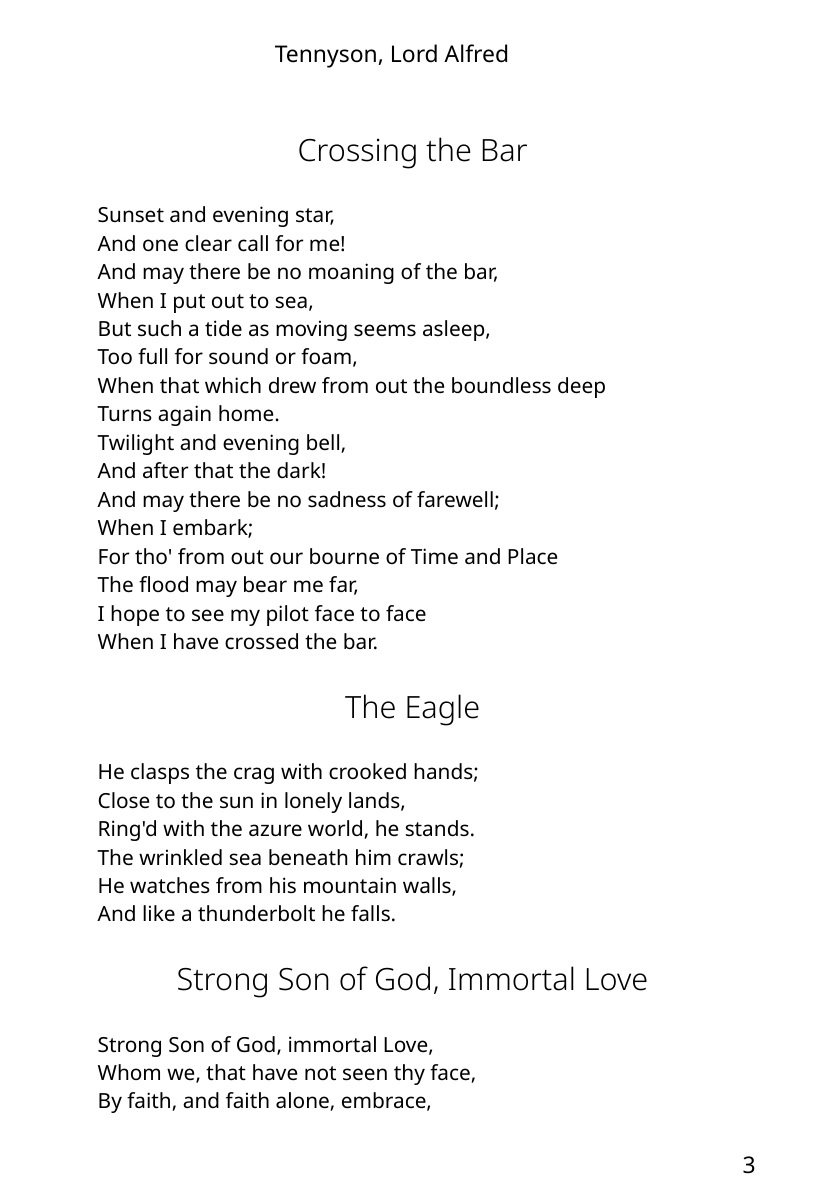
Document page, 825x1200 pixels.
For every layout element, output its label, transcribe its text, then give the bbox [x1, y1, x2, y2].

text When that which drew from out the boundless deep [97, 371, 727, 399]
text Whom we, that have not seen thy face, [97, 1058, 727, 1087]
text For tho' from out our bourne of Time and Place [97, 542, 727, 570]
subtitle Crossing the Bar [97, 129, 727, 171]
text The flood may bear me far, [97, 570, 727, 599]
text Strong Son of God, immortal Love, [97, 1030, 727, 1058]
text Close to the sun in lonely lands, [97, 786, 727, 814]
text And one clear call for me! [97, 229, 727, 257]
text When I put out to sea, [97, 286, 727, 314]
text Twilight and evening bell, [97, 428, 727, 456]
text Sunset and evening star, [97, 201, 727, 229]
text He clasps the crag with crooked hands; [97, 757, 727, 786]
text And like a thunderbolt he falls. [97, 899, 727, 928]
text He watches from his mountain walls, [97, 871, 727, 899]
text I hope to see my pilot face to face [97, 599, 727, 627]
subtitle Strong Son of God, Immortal Love [97, 958, 727, 1000]
text But such a tide as moving seems asleep, [97, 314, 727, 343]
text The wrinkled sea beneath him crawls; [97, 843, 727, 871]
subtitle The Eagle [97, 686, 727, 727]
text And after that the dark! [97, 456, 727, 485]
text When I embark; [97, 513, 727, 542]
text When I have crossed the bar. [97, 627, 727, 656]
text And may there be no moaning of the bar, [97, 257, 727, 286]
text Ring'd with the azure world, he stands. [97, 814, 727, 843]
text Too full for sound or foam, [97, 343, 727, 371]
text By faith, and faith alone, embrace, [97, 1087, 727, 1115]
text And may there be no sadness of farewell; [97, 485, 727, 513]
text Turns again home. [97, 399, 727, 428]
